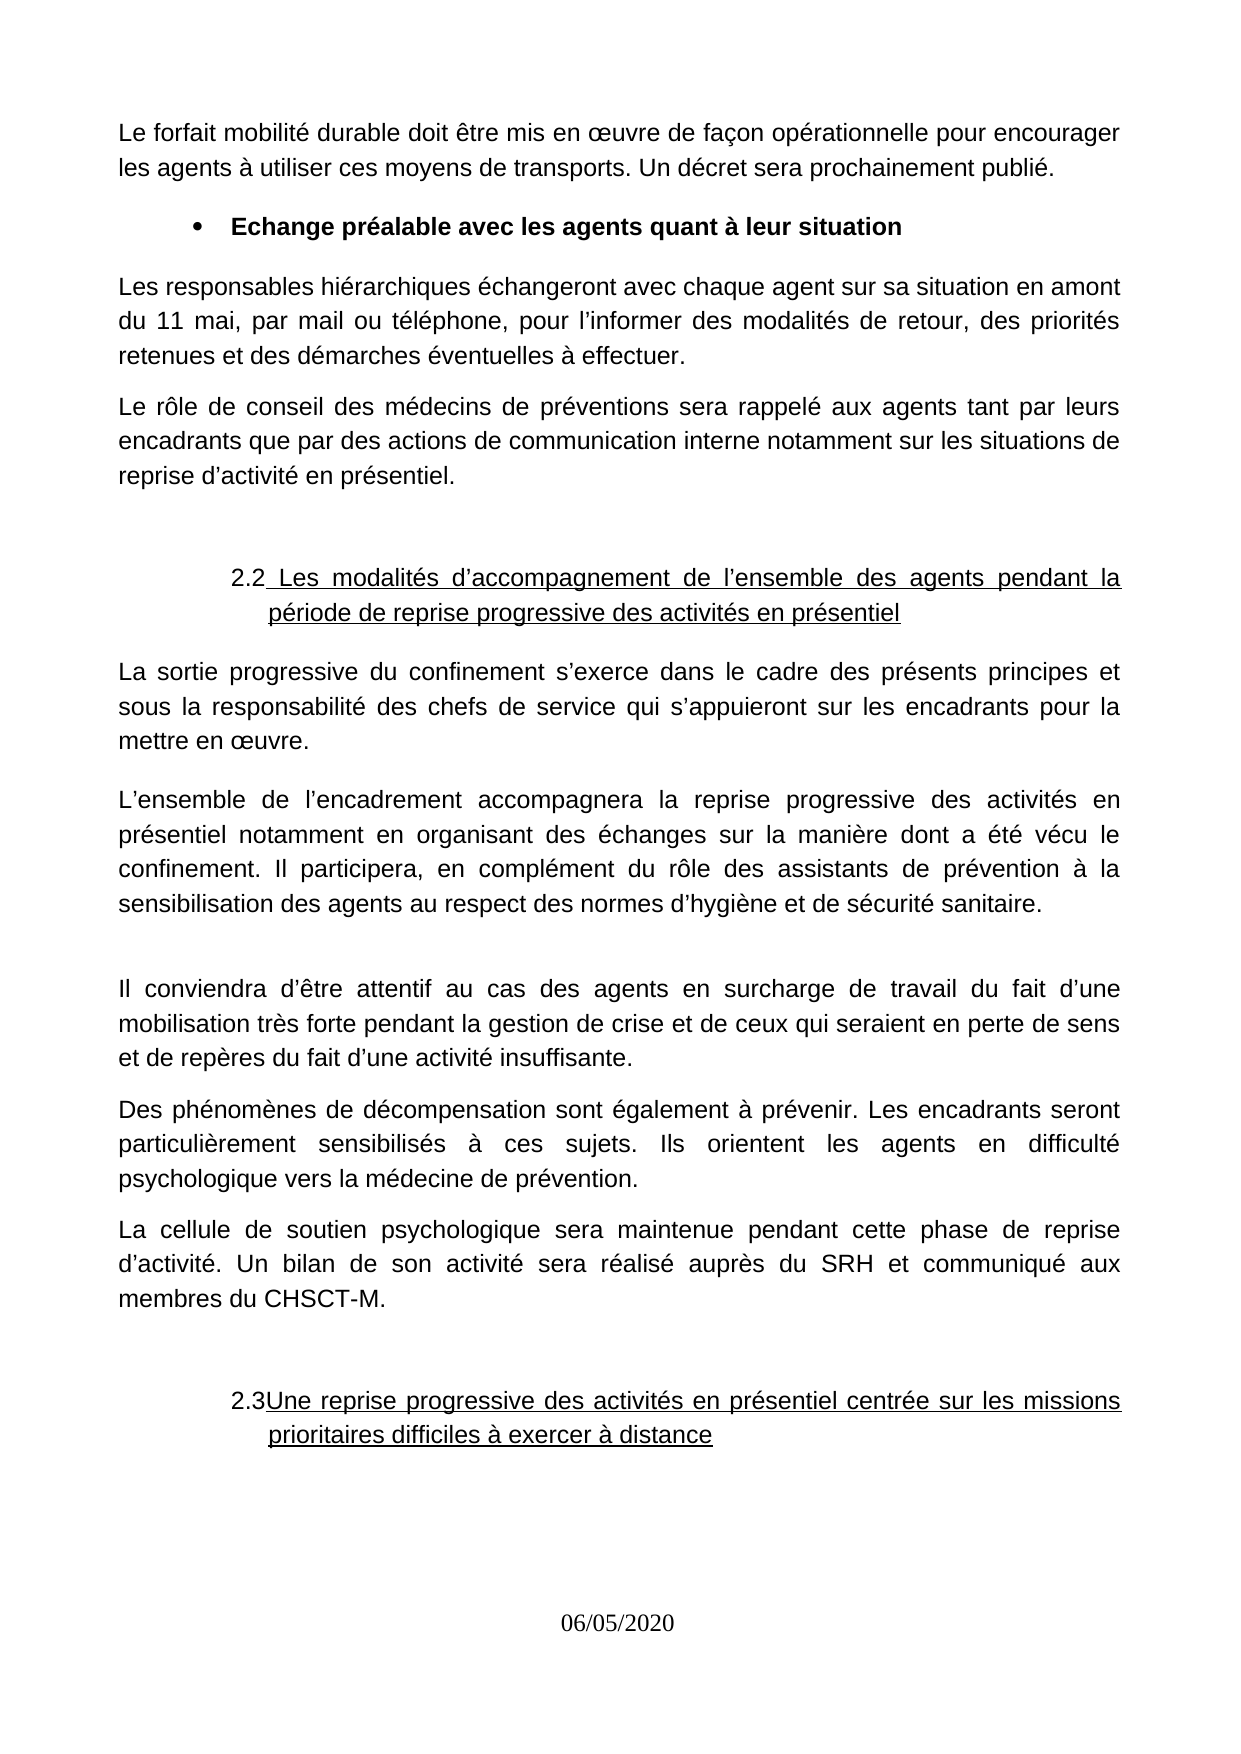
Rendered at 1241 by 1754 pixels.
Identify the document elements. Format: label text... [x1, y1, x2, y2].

text Le forfait mobilité durable doit être mis en œuvre de façon opérationnelle pour encourager les agents à utiliser ces moyens de transports. Un décret sera prochainement publié. [118, 118, 1122, 181]
list Une reprise progressive des activités en présentiel centrée sur les missions prioritaires difficiles à exercer à distance [231, 1386, 1122, 1449]
text La sortie progressive du confinement s’exerce dans le cadre des présents principes et sous la responsabilité des chefs de service qui s’appuieront sur les encadrants pour la mettre en œuvre. [118, 657, 1122, 755]
text Il conviendra d’être attentif au cas des agents en surcharge de travail du fait d’une mobilisation très forte pendant la gestion de crise et de ceux qui seraient en perte de sens et de repères du fait d’une activité insuffisante. [118, 974, 1122, 1072]
text Les responsables hiérarchiques échangeront avec chaque agent sur sa situation en amont du 11 mai, par mail ou téléphone, pour l’informer des modalités de retour, des priorités retenues et des démarches éventuelles à effectuer. [118, 272, 1122, 369]
list Les modalités d’accompagnement de l’ensemble des agents pendant la période de reprise progressive des activités en présentiel [231, 563, 1122, 626]
text L’ensemble de l’encadrement accompagnera la reprise progressive des activités en présentiel notamment en organisant des échanges sur la manière dont a été vécu le confinement. Il participera, en complément du rôle des assistants de prévention à la sensibilisation des agents au respect des normes d’hygiène et de sécurité sanitaire. [118, 785, 1122, 918]
list Echange préalable avec les agents quant à leur situation [193, 212, 1122, 241]
text Des phénomènes de décompensation sont également à prévenir. Les encadrants seront particulièrement sensibilisés à ces sujets. Ils orientent les agents en difficulté psychologique vers la médecine de prévention. [118, 1094, 1122, 1192]
text La cellule de soutien psychologique sera maintenue pendant cette phase de reprise d’activité. Un bilan de son activité sera réalisé auprès du SRH et communiqué aux membres du CHSCT-M. [118, 1215, 1122, 1312]
text Le rôle de conseil des médecins de préventions sera rappelé aux agents tant par leurs encadrants que par des actions de communication interne notamment sur les situations de reprise d’activité en présentiel. [118, 392, 1122, 489]
